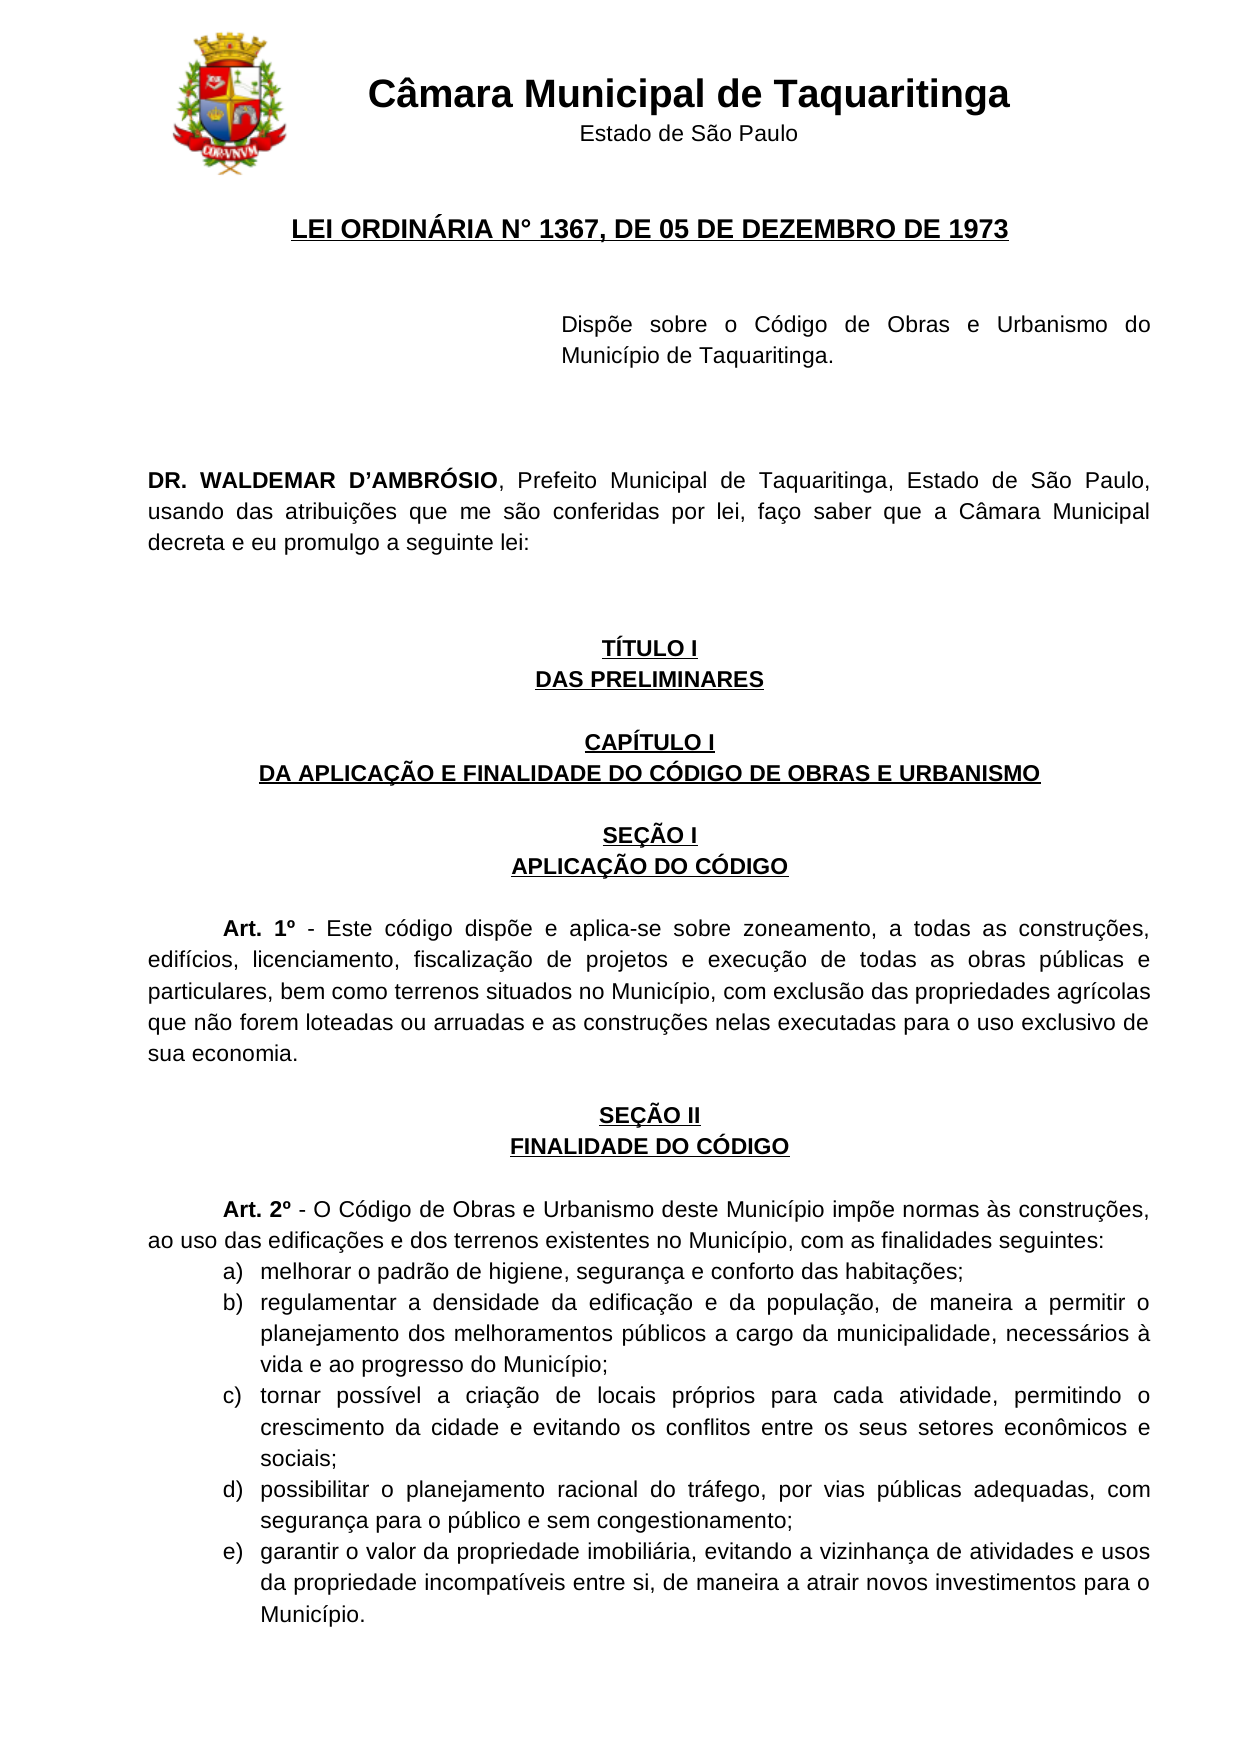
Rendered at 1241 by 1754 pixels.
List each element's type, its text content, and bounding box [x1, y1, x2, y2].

text FINALIDADE DO CÓDIGO [148, 1133, 1152, 1160]
text Art. 1º - Este código dispõe e aplica-se sobre zoneamento, a todas as construções, edifícios, licenciamento, fiscalização de projetos e execução de todas as obras públicas e particulares, bem como terrenos situados no Município, com exclusão das propriedades agrícolas que não forem loteadas ou arruadas e as construções nelas executadas para o uso exclusivo de sua economia. [148, 915, 1152, 1066]
text Dispõe sobre o Código de Obras e Urbanismo do Município de Taquaritinga. [561, 310, 1152, 369]
list melhorar o padrão de higiene, segurança e conforto das habitações; [223, 1257, 1152, 1284]
text SEÇÃO II [148, 1102, 1152, 1129]
text APLICAÇÃO DO CÓDIGO [148, 852, 1152, 879]
text Art. 2º - O Código de Obras e Urbanismo deste Município impõe normas às construções, ao uso das edificações e dos terrenos existentes no Município, com as finalidades seguintes: [148, 1195, 1152, 1253]
list regulamentar a densidade da edificação e da população, de maneira a permitir o planejamento dos melhoramentos públicos a cargo da municipalidade, necessários à vida e ao progresso do Município; [223, 1288, 1152, 1378]
text TÍTULO I [148, 634, 1152, 661]
list possibilitar o planejamento racional do tráfego, por vias públicas adequadas, com segurança para o público e sem congestionamento; [223, 1475, 1152, 1533]
text CAPÍTULO I [148, 728, 1152, 755]
text DA APLICAÇÃO E FINALIDADE DO CÓDIGO DE OBRAS E URBANISMO [148, 759, 1152, 786]
text DR. WALDEMAR D’AMBRÓSIO, Prefeito Municipal de Taquaritinga, Estado de São Paulo, usando das atribuições que me são conferidas por lei, faço saber que a Câmara Municipal decreta e eu promulgo a seguinte lei: [148, 466, 1152, 556]
text DAS PRELIMINARES [148, 666, 1152, 693]
list garantir o valor da propriedade imobiliária, evitando a vizinhança de atividades e usos da propriedade incompatíveis entre si, de maneira a atrair novos investimentos para o Município. [223, 1538, 1152, 1627]
text LEI ORDINÁRIA N° 1367, DE 05 DE DEZEMBRO DE 1973 [148, 212, 1152, 243]
subtitle SEÇÃO I [148, 821, 1152, 848]
list tornar possível a criação de locais próprios para cada atividade, permitindo o crescimento da cidade e evitando os conflitos entre os seus setores econômicos e sociais; [223, 1382, 1152, 1471]
picture [150, 24, 310, 184]
